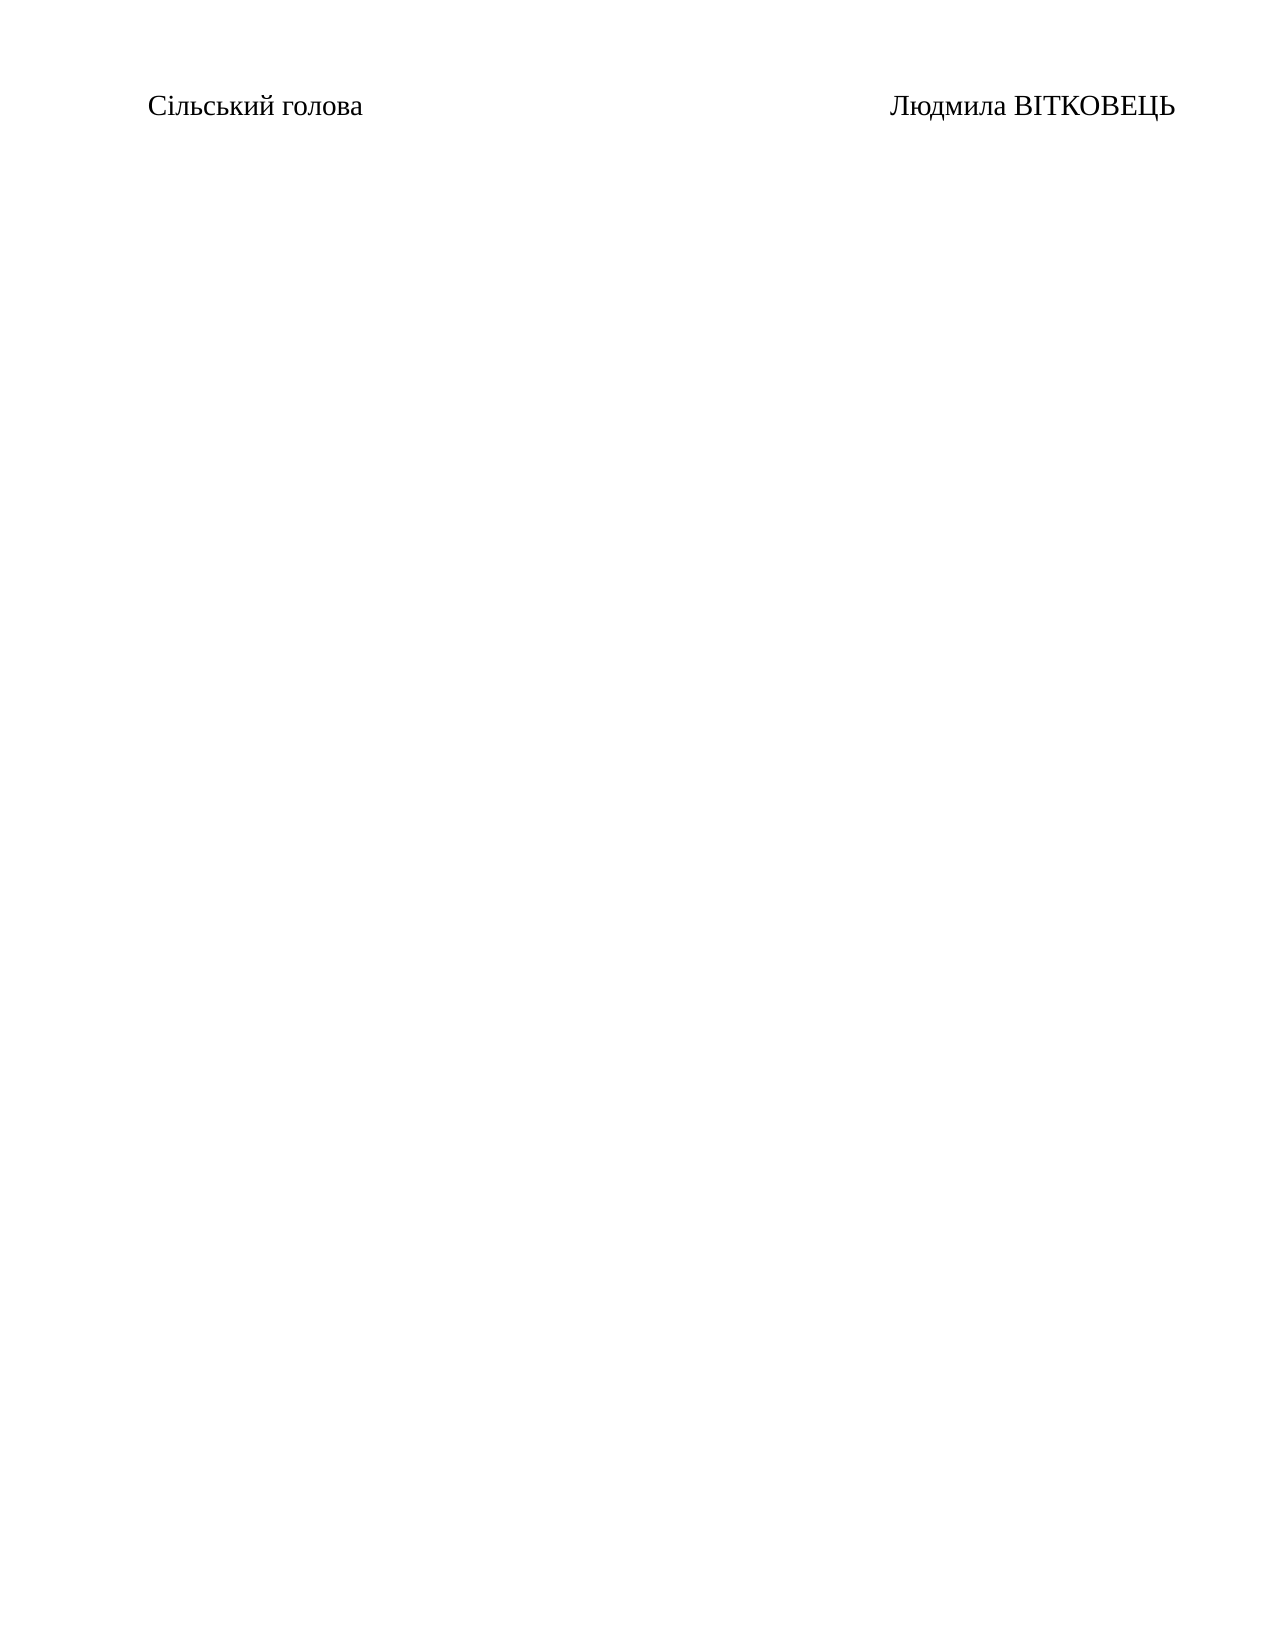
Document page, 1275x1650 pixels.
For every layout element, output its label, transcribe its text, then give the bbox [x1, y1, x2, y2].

text Сільський голова Людмила ВІТКОВЕЦЬ [148, 88, 1181, 122]
